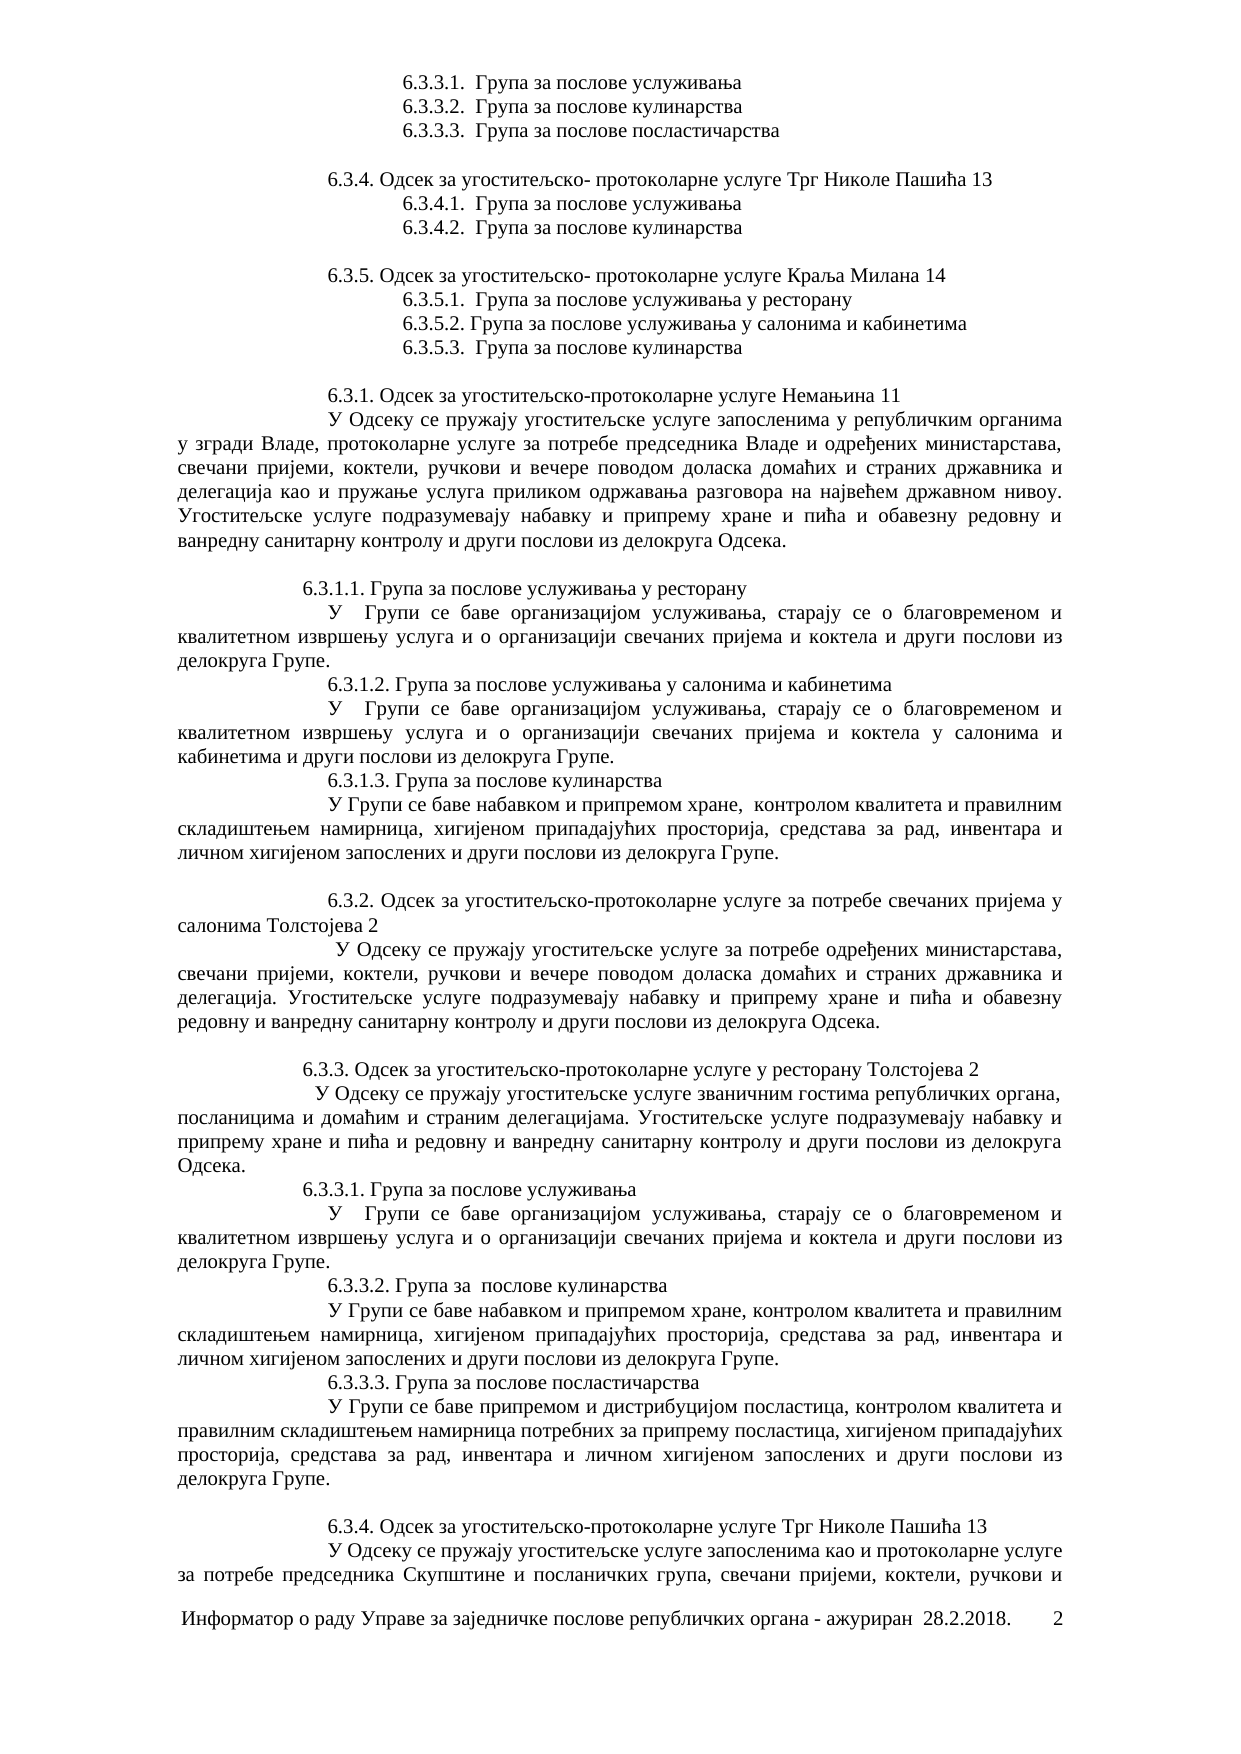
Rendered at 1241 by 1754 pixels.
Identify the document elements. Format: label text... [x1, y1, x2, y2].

text 6.3.3.3. Група за послове посластичарства [177, 118, 1063, 142]
text У Одсеку се пружају угоститељске услуге запосленима као и протоколарне услуге за потребе председника Скупштине и посланичких група, свечани пријеми, коктели, ручкови и [177, 1538, 1063, 1586]
text У Одсеку се пружају угоститељске услуге званичним гостима републичких органа, посланицима и домаћим и страним делегацијама. Угоститељске услуге подразумевају набавку и припрему хране и пића и редовну и ванредну санитарну контролу и други послови из делокруга Одсека. [177, 1081, 1063, 1177]
text 6.3.3.1. Група за послове услуживања [177, 1177, 1063, 1201]
text 6.3.5.1. Група за послове услуживања у ресторану [177, 287, 1063, 311]
text 6.3.2. Одсек за угоститељско-протоколарне услуге за потребе свечаних пријема у салонима Толстојева 2 [177, 888, 1063, 937]
text 6.3.5.3. Група за послове кулинарства [177, 335, 1063, 359]
text У Групи се баве набавком и припремом хране, контролом квалитета и правилним складиштењем намирница, хигијеном припадајућих просторија, средстава за рад, инвентара и личном хигијеном запослених и други послови из делокруга Групе. [177, 1297, 1063, 1370]
text 6.3.5. Одсек за угоститељско- протоколарне услуге Краља Милана 14 [177, 263, 1063, 287]
text У Групи се баве набавком и припремом хране, контролом квалитета и правилним складиштењем намирница, хигијеном припадајућих просторија, средстава за рад, инвентара и личном хигијеном запослених и други послови из делокруга Групе. [177, 792, 1063, 864]
text 6.3.4. Одсек за угоститељско-протоколарне услуге Трг Николе Пашића 13 [177, 1514, 1063, 1538]
text 6.3.1.2. Група за послове услуживања у салонима и кабинетима [177, 672, 1063, 696]
text 6.3.3.3. Група за послове посластичарства [177, 1370, 1063, 1394]
text 6.3.1. Одсек за угоститељско-протоколарне услуге Немањина 11 [177, 383, 1063, 407]
text 6.3.3.2. Група за послове кулинарства [177, 1273, 1063, 1297]
text У Одсеку се пружају угоститељске услуге запосленима у републичким органима у згради Владе, протоколарне услуге за потребе председника Владе и одређених министарстава, свечани пријеми, коктели, ручкови и вечере поводом доласка домаћих и страних државника и делегација као и пружање услуга приликом одржавања разговора на највећем државном нивоу. Угоститељске услуге подразумевају набавку и припрему хране и пића и обавезну редовну и ванредну санитарну контролу и други послови из делокруга Одсека. [177, 407, 1063, 552]
text 6.3.3.2. Група за послове кулинарства [177, 94, 1063, 118]
text 6.3.1.3. Група за послове кулинарства [177, 768, 1063, 792]
text У Одсеку се пружају угоститељске услуге за потребе одређених министарстава, свечани пријеми, коктели, ручкови и вечере поводом доласка домаћих и страних државника и делегација. Угоститељске услуге подразумевају набавку и припрему хране и пића и обавезну редовну и ванредну санитарну контролу и други послови из делокруга Одсека. [177, 937, 1063, 1033]
text 6.3.1.1. Група за послове услуживања у ресторану [177, 576, 1063, 600]
text У Групи се баве организацијом услуживања, старају се о благовременом и квалитетном извршењу услуга и о организацији свечаних пријема и коктела и други послови из делокруга Групе. [177, 1201, 1063, 1273]
text 6.3.3. Одсек за угоститељско-протоколарне услуге у ресторану Толстојева 2 [177, 1057, 1063, 1081]
text 6.3.4.2. Група за послове кулинарства [177, 215, 1063, 239]
text У Групи се баве припремом и дистрибуцијом посластица, контролом квалитета и правилним складиштењем намирница потребних за припрему посластица, хигијеном припадајућих просторија, средстава за рад, инвентара и личном хигијеном запослених и други послови из делокруга Групе. [177, 1394, 1063, 1490]
text 6.3.4.1. Група за послове услуживања [177, 191, 1063, 215]
text 6.3.3.1. Група за послове услуживања [177, 70, 1063, 94]
text 6.3.5.2. Група за послове услуживања у салонима и кабинетима [177, 311, 1063, 335]
text У Групи се баве организацијом услуживања, старају се о благовременом и квалитетном извршењу услуга и о организацији свечаних пријема и коктела у салонима и кабинетима и други послови из делокруга Групе. [177, 696, 1063, 768]
text 6.3.4. Одсек за угоститељско- протоколарне услуге Трг Николе Пашића 13 [177, 167, 1063, 191]
text У Групи се баве организацијом услуживања, старају се о благовременом и квалитетном извршењу услуга и о организацији свечаних пријема и коктела и други послови из делокруга Групе. [177, 600, 1063, 672]
